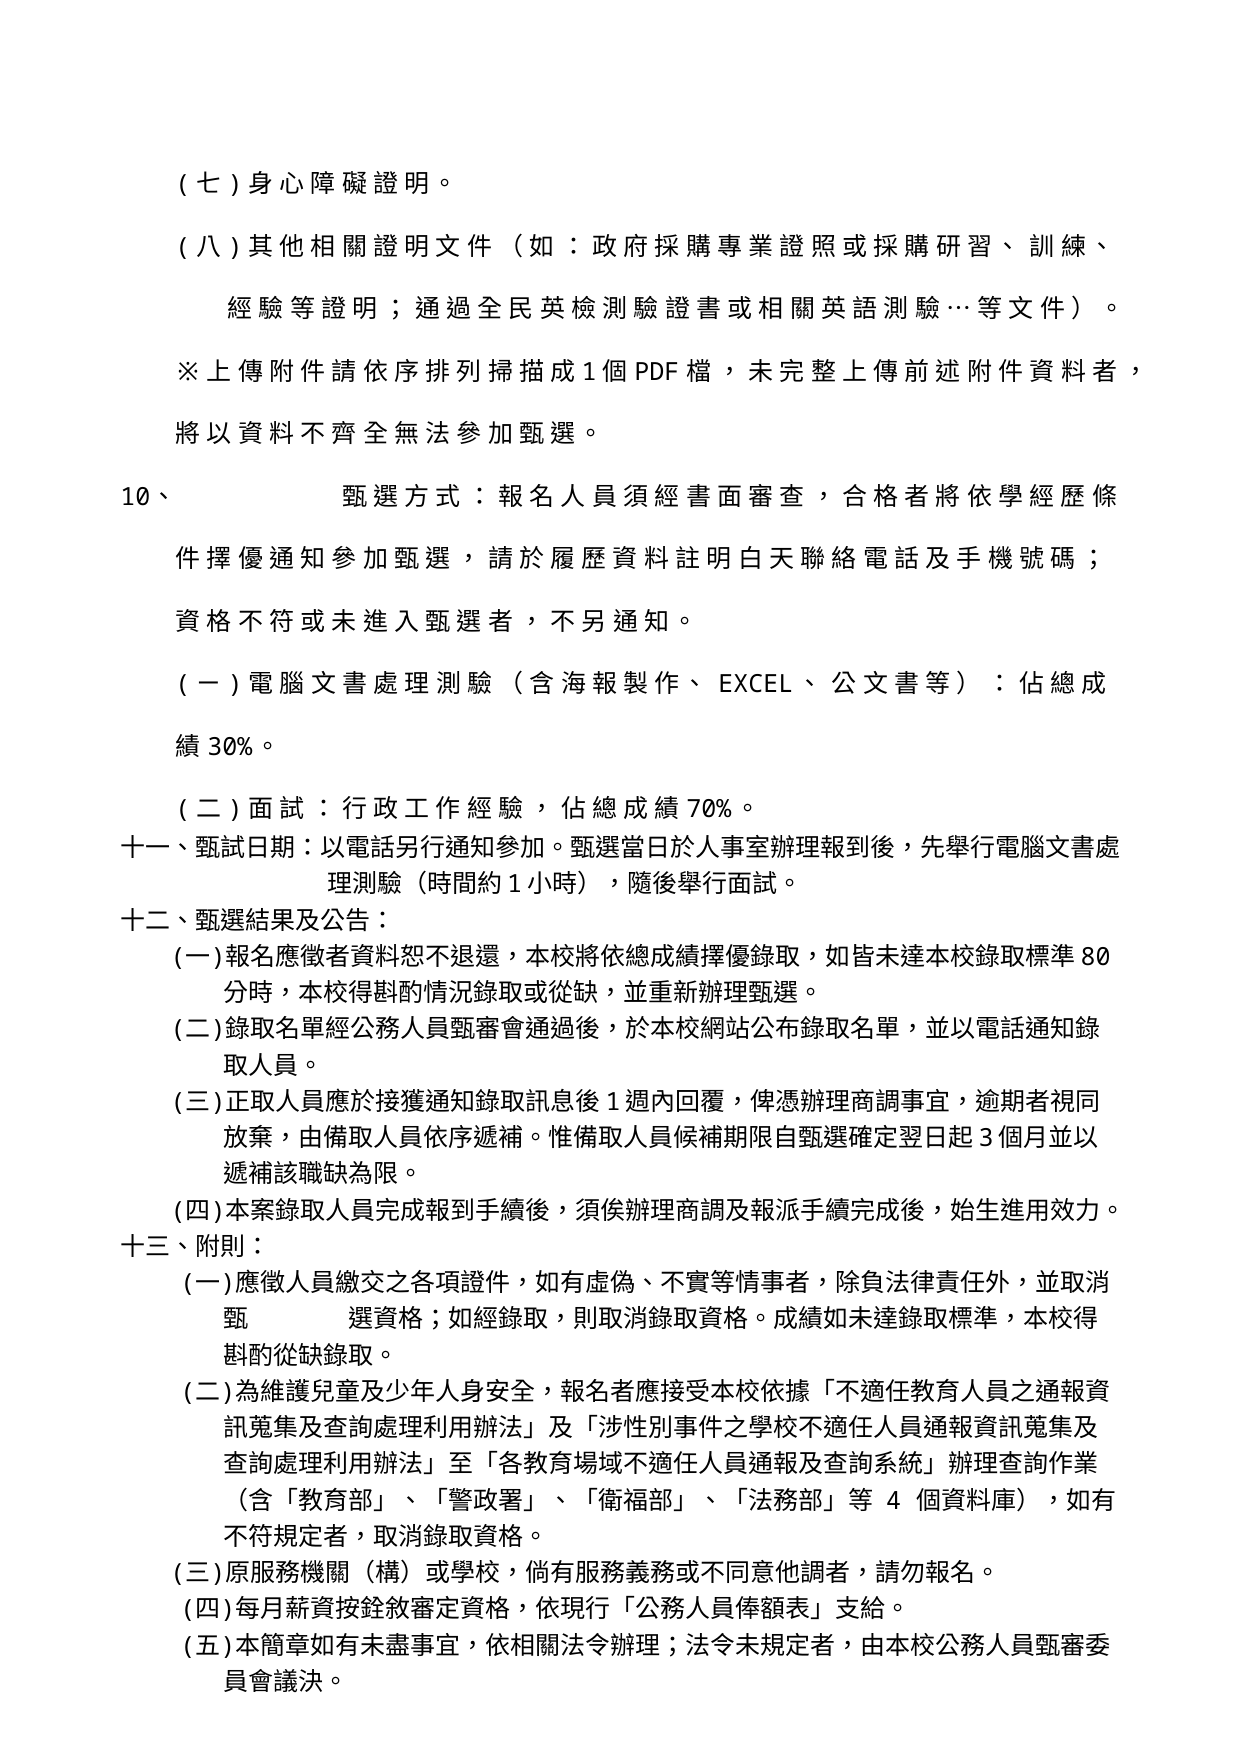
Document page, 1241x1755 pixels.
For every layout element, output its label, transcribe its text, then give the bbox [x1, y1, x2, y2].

text (四)每月薪資按銓敘審定資格，依現行「公務人員俸額表」支給。 [120, 1589, 1120, 1625]
text (一)應徵人員繳交之各項證件，如有虛偽、不實等情事者，除負法律責任外，並取消甄 選資格；如經錄取，則取消錄取資格。成績如未達錄取標準，本校得斟酌從缺錄取。 [120, 1263, 1120, 1371]
text (四)本案錄取人員完成報到手續後，須俟辦理商調及報派手續完成後，始生進用效力。 [170, 1190, 1120, 1226]
text 十二、甄選結果及公告： [120, 900, 1120, 936]
text (五)本簡章如有未盡事宜，依相關法令辦理；法令未規定者，由本校公務人員甄審委員會議決。 [120, 1625, 1120, 1698]
text 十一、甄試日期：以電話另行通知參加。甄選當日於人事室辦理報到後，先舉行電腦文書處理測驗（時間約1小時），隨後舉行面試。 [120, 828, 1120, 900]
text (三)原服務機關（構）或學校，倘有服務義務或不同意他調者，請勿報名。 [120, 1553, 1120, 1589]
text (ㄧ)電腦文書處理測驗（含海報製作、EXCEL、公文書等）：佔總成績30%。 [170, 640, 1120, 765]
text (八)其他相關證明文件（如：政府採購專業證照或採購研習、訓練、經驗等證明；通過全民英檢測驗證書或相關英語測驗…等文件）。 [170, 203, 1120, 328]
text (二)錄取名單經公務人員甄審會通過後，於本校網站公布錄取名單，並以電話通知錄取人員。 [170, 1009, 1120, 1081]
text (二)為維護兒童及少年人身安全，報名者應接受本校依據「不適任教育人員之通報資訊蒐集及查詢處理利用辦法」及「涉性別事件之學校不適任人員通報資訊蒐集及查詢處理利用辦法」至「各教育場域不適任人員通報及查詢系統」辦理查詢作業（含「教育部」、「警政署」、「衛福部」、「法務部」等 4 個資料庫），如有不符規定者，取消錄取資格。 [120, 1371, 1120, 1553]
text (七)身心障礙證明。 [170, 140, 1120, 203]
text 十三、附則： [120, 1226, 1120, 1263]
text ※上傳附件請依序排列掃描成1個PDF檔，未完整上傳前述附件資料者，將以資料不齊全無法參加甄選。 [170, 328, 1120, 453]
text (三)正取人員應於接獲通知錄取訊息後1週內回覆，俾憑辦理商調事宜，逾期者視同放棄，由備取人員依序遞補。惟備取人員候補期限自甄選確定翌日起3個月並以遞補該職缺為限。 [170, 1081, 1120, 1190]
list 甄選方式：報名人員須經書面審查，合格者將依學經歷條件擇優通知參加甄選，請於履歷資料註明白天聯絡電話及手機號碼；資格不符或未進入甄選者，不另通知。 [120, 453, 1120, 640]
text (一)報名應徵者資料恕不退還，本校將依總成績擇優錄取，如皆未達本校錄取標準80分時，本校得斟酌情況錄取或從缺，並重新辦理甄選。 [170, 936, 1120, 1009]
text (二)面試：行政工作經驗，佔總成績70%。 [170, 765, 1120, 828]
